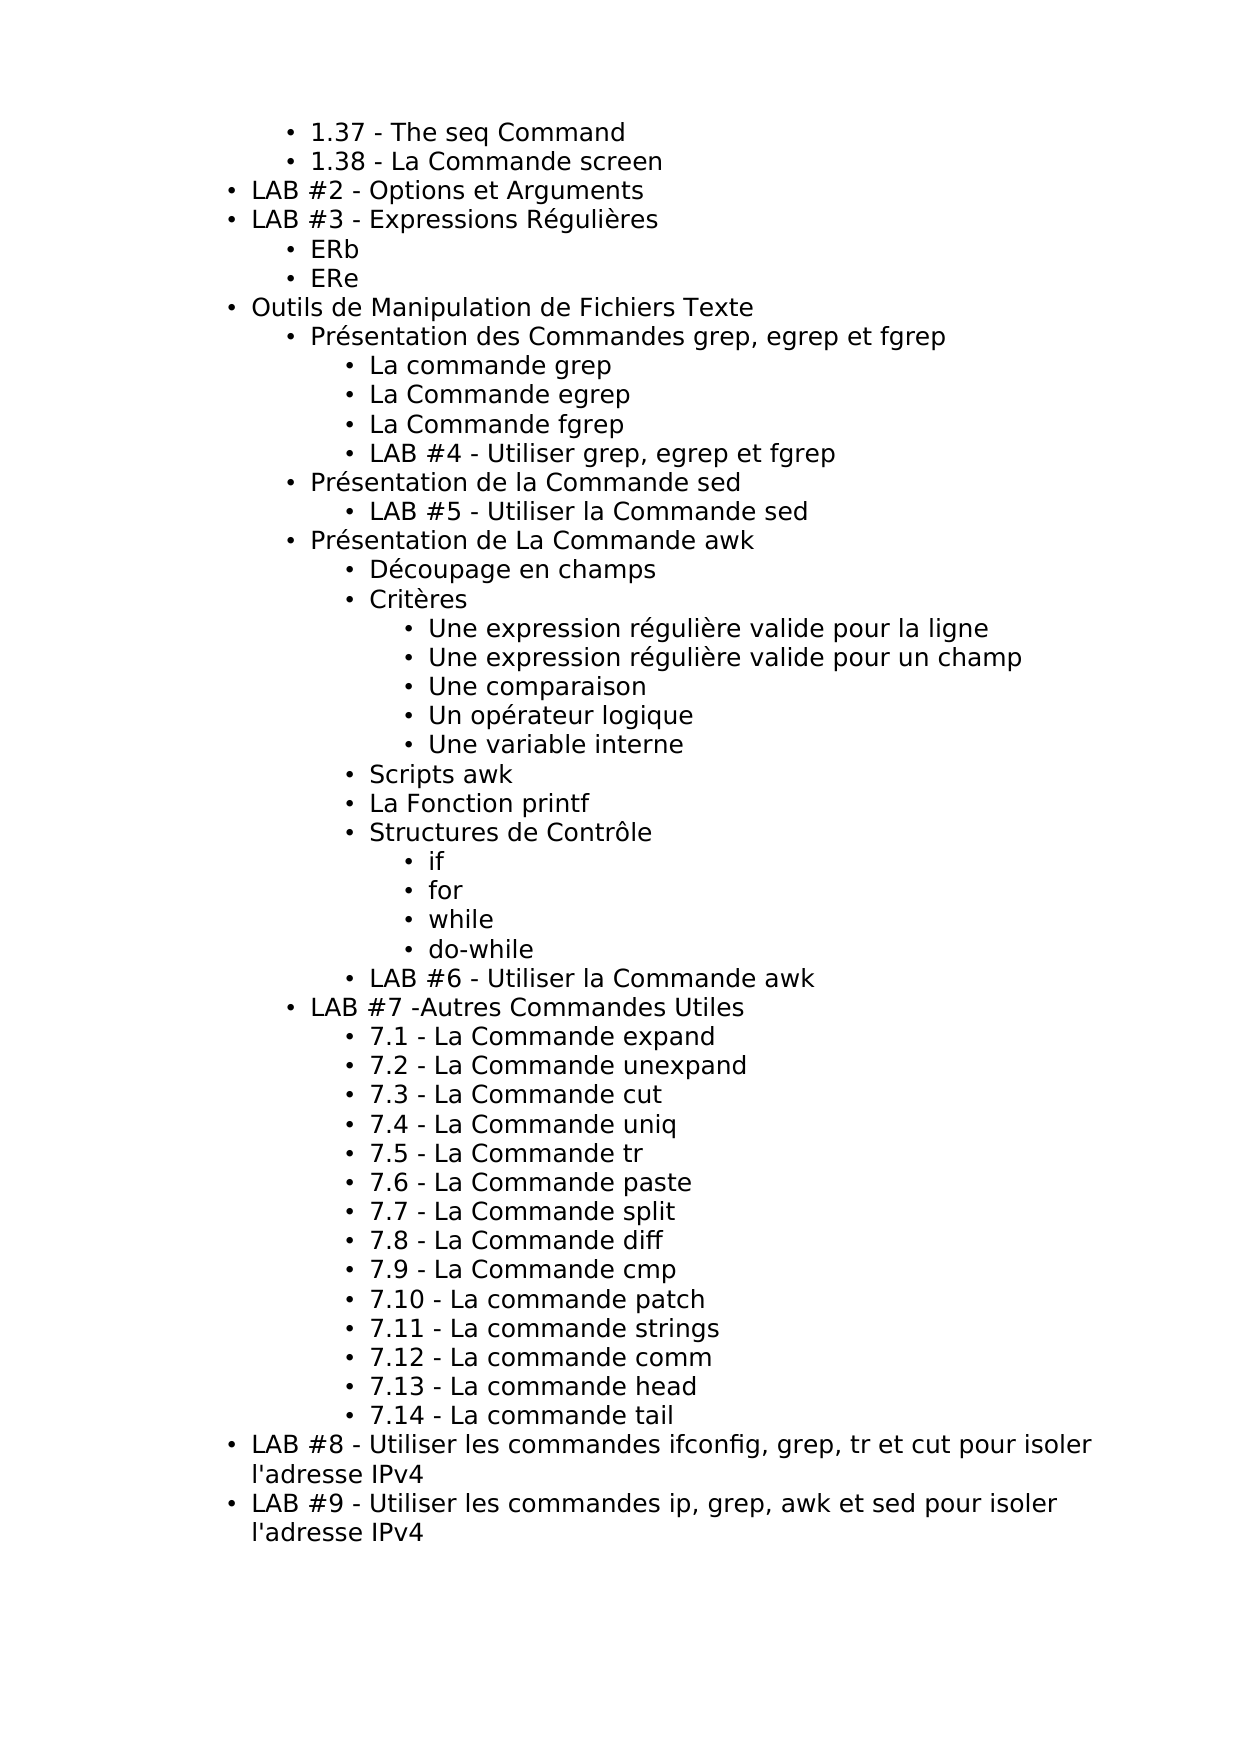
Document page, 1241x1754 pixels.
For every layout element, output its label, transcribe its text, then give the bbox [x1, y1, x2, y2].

list ERb [295, 235, 1122, 264]
list LAB #3 - Expressions Régulières [236, 206, 1122, 235]
list La Commande fgrep [354, 410, 1122, 439]
list 7.13 - La commande head [354, 1372, 1122, 1401]
list 7.5 - La Commande tr [354, 1139, 1122, 1168]
list 7.7 - La Commande split [354, 1197, 1122, 1226]
list for [413, 876, 1122, 906]
list LAB #7 -Autres Commandes Utiles [295, 993, 1122, 1022]
list La Fonction printf [354, 789, 1122, 818]
list 1.38 - La Commande screen [295, 147, 1122, 176]
list LAB #8 - Utiliser les commandes ifconfig, grep, tr et cut pour isoler l'adresse IPv4 [236, 1431, 1122, 1489]
list LAB #9 - Utiliser les commandes ip, grep, awk et sed pour isoler l'adresse IPv4 [236, 1489, 1122, 1547]
list Une comparaison [413, 672, 1122, 701]
list 7.3 - La Commande cut [354, 1081, 1122, 1110]
list 7.12 - La commande comm [354, 1343, 1122, 1372]
list La Commande egrep [354, 381, 1122, 410]
list Un opérateur logique [413, 701, 1122, 731]
list if [413, 847, 1122, 876]
list LAB #4 - Utiliser grep, egrep et fgrep [354, 439, 1122, 468]
list Structures de Contrôle [354, 818, 1122, 847]
list La commande grep [354, 351, 1122, 381]
list Critères [354, 585, 1122, 614]
list 7.9 - La Commande cmp [354, 1256, 1122, 1285]
list Une expression régulière valide pour un champ [413, 643, 1122, 672]
list 7.6 - La Commande paste [354, 1168, 1122, 1197]
list LAB #5 - Utiliser la Commande sed [354, 497, 1122, 526]
list 7.10 - La commande patch [354, 1285, 1122, 1314]
list 7.11 - La commande strings [354, 1314, 1122, 1343]
list ERe [295, 264, 1122, 293]
list Une variable interne [413, 731, 1122, 760]
list Une expression régulière valide pour la ligne [413, 614, 1122, 643]
list Découpage en champs [354, 556, 1122, 585]
list Outils de Manipulation de Fichiers Texte [236, 293, 1122, 322]
list do-while [413, 935, 1122, 964]
list LAB #2 - Options et Arguments [236, 176, 1122, 206]
list while [413, 906, 1122, 935]
list 7.2 - La Commande unexpand [354, 1051, 1122, 1081]
list Présentation de la Commande sed [295, 468, 1122, 497]
list 7.4 - La Commande uniq [354, 1110, 1122, 1139]
list Scripts awk [354, 760, 1122, 789]
list 7.8 - La Commande diff [354, 1226, 1122, 1256]
list Présentation des Commandes grep, egrep et fgrep [295, 322, 1122, 351]
list 1.37 - The seq Command [295, 118, 1122, 147]
list LAB #6 - Utiliser la Commande awk [354, 964, 1122, 993]
list Présentation de La Commande awk [295, 526, 1122, 556]
list 7.14 - La commande tail [354, 1401, 1122, 1431]
list 7.1 - La Commande expand [354, 1022, 1122, 1051]
